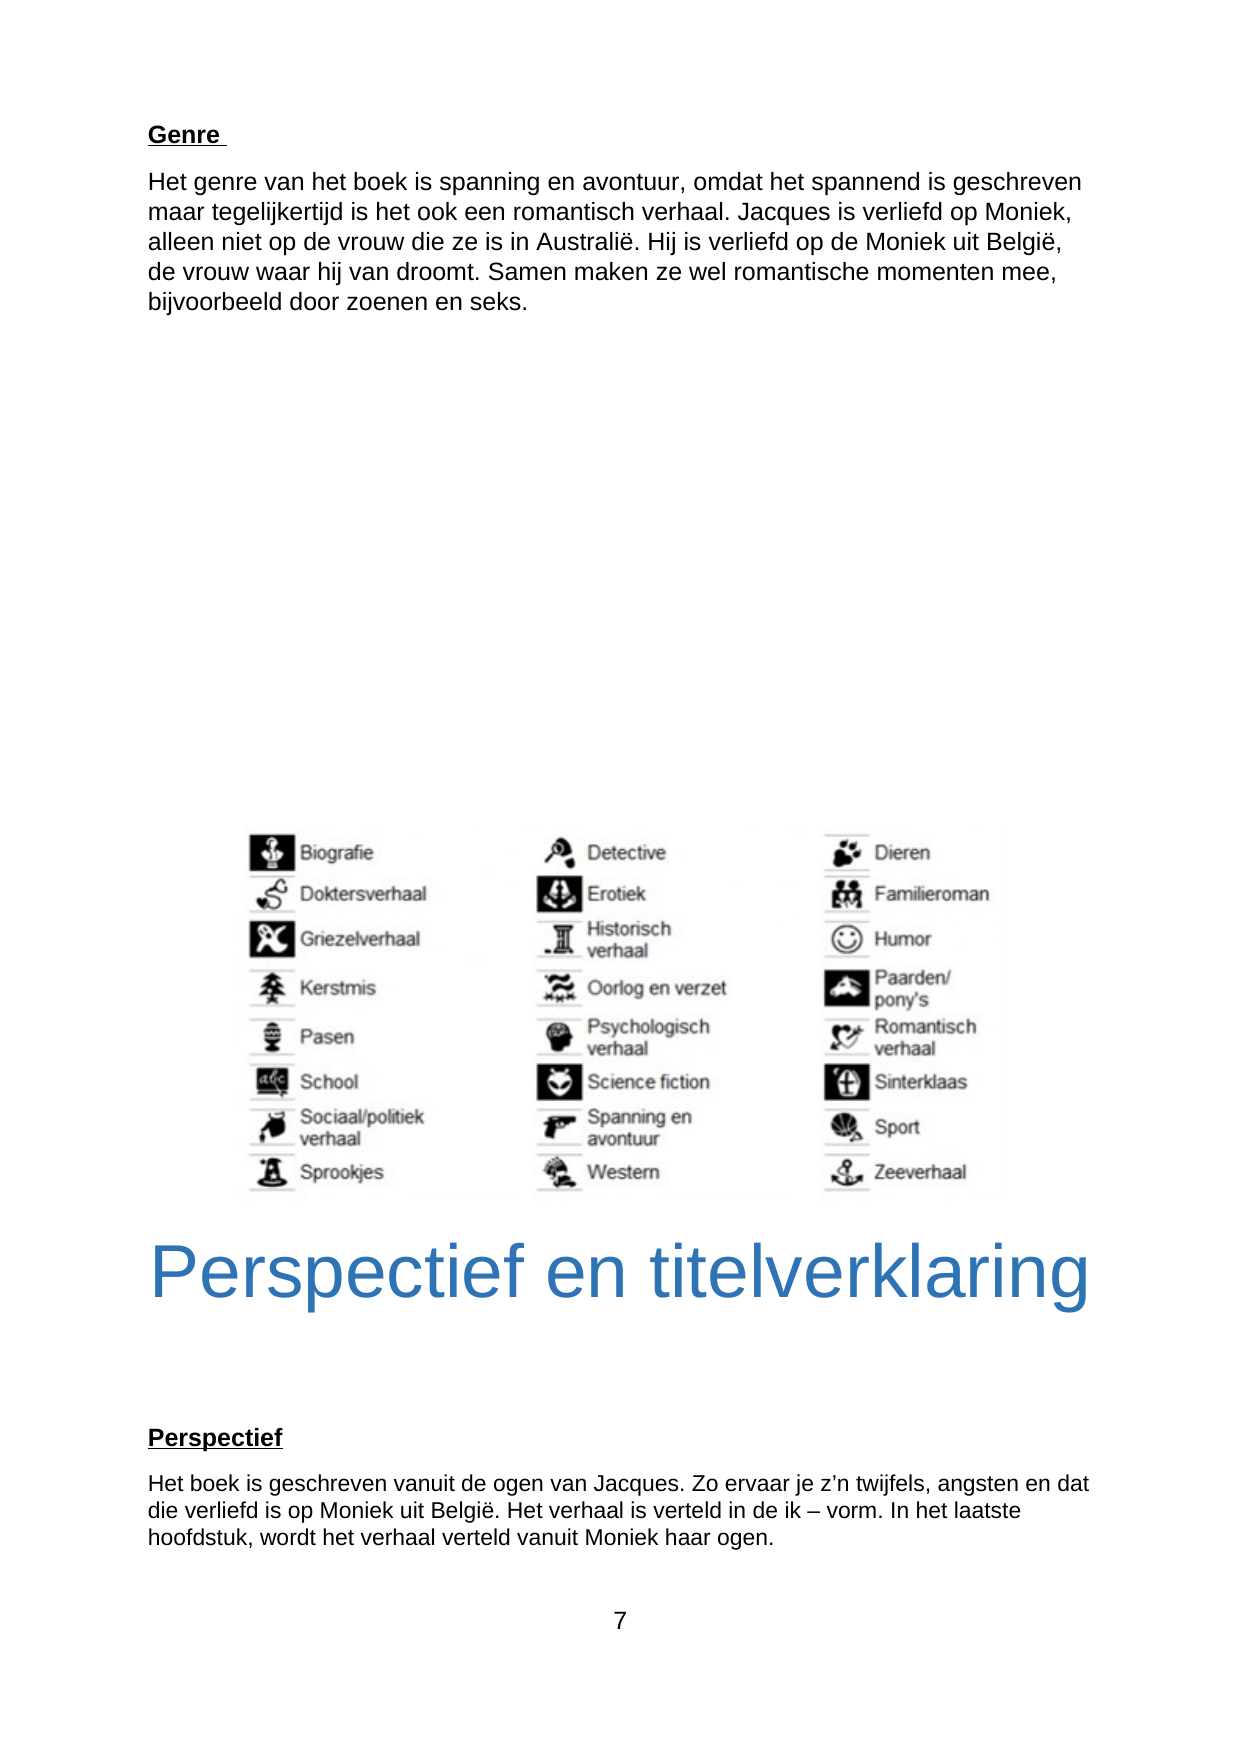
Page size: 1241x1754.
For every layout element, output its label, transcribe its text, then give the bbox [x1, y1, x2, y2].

text Het genre van het boek is spanning en avontuur, omdat het spannend is geschreven maar tegelijkertijd is het ook een romantisch verhaal. Jacques is verliefd op Moniek, alleen niet op de vrouw die ze is in Australië. Hij is verliefd op de Moniek uit België, de vrouw waar hij van droomt. Samen maken ze wel romantische momenten mee, bijvoorbeeld door zoenen en seks. [148, 167, 1093, 315]
subtitle Perspectief en titelverklaring [148, 1227, 1093, 1313]
text Genre [148, 120, 1093, 149]
text Perspectief [148, 1423, 1093, 1452]
text Het boek is geschreven vanuit de ogen van Jacques. Zo ervaar je z’n twijfels, angsten en dat die verliefd is op Moniek uit België. Het verhaal is verteld in de ik – vorm. In het laatste hoofdstuk, wordt het verhaal verteld vanuit Moniek haar ogen. [148, 1469, 1093, 1551]
